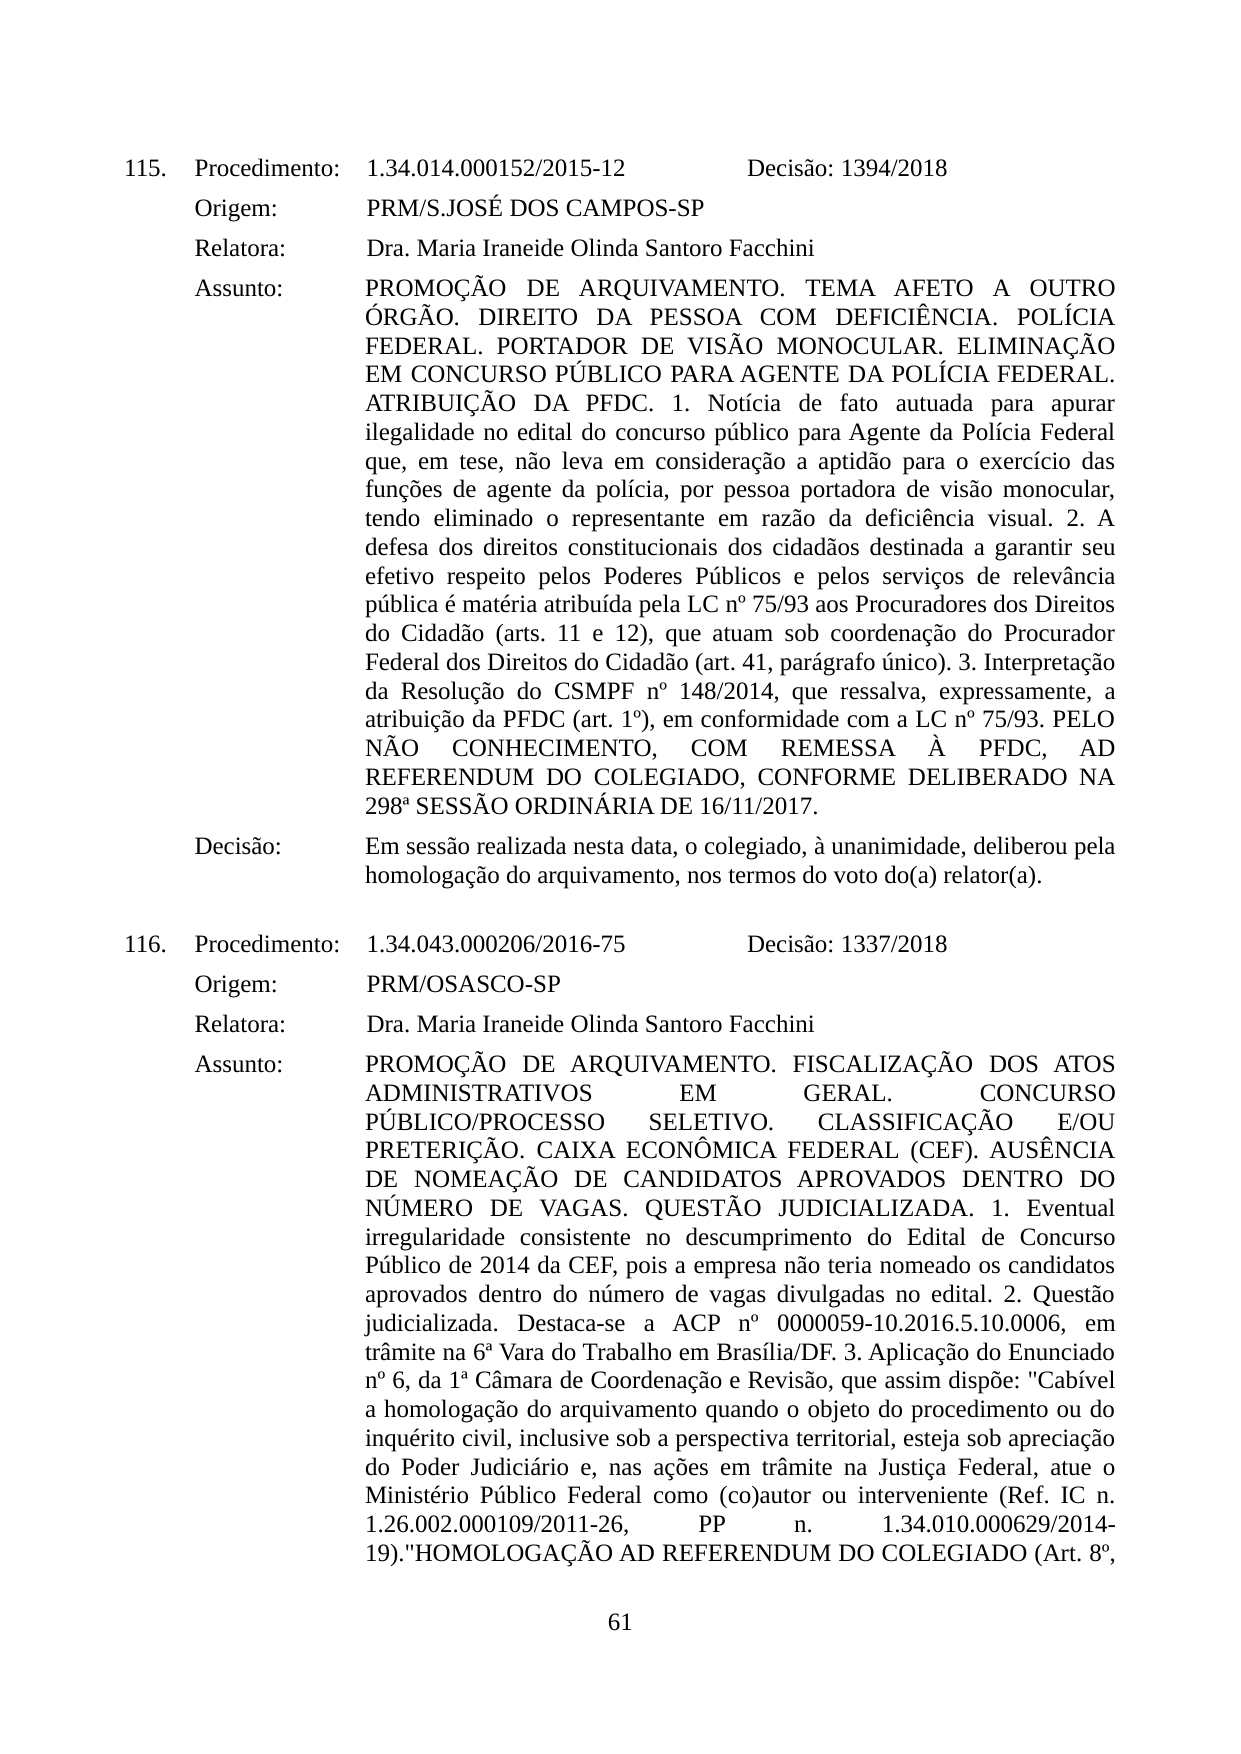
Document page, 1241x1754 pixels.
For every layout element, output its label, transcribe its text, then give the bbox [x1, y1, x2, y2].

table_cell PRM/OSASCO-SP [361, 963, 1122, 1003]
table_cell Origem: [189, 187, 361, 227]
table_header Decisão: 1394/2018 [741, 147, 1122, 187]
table_cell Relatora: [189, 1003, 361, 1043]
table_cell Dra. Maria Iraneide Olinda Santoro Facchini [361, 227, 1122, 267]
table_header Procedimento: [189, 147, 361, 187]
table_cell PROMOÇÃO DE ARQUIVAMENTO. FISCALIZAÇÃO DOS ATOS ADMINISTRATIVOS EM GERAL. CONCURSO PÚBLICO/PROCESSO SELETIVO. CLASSIFICAÇÃO E/OU PRETERIÇÃO. CAIXA ECONÔMICA FEDERAL (CEF). AUSÊNCIA DE NOMEAÇÃO DE CANDIDATOS APROVADOS DENTRO DO NÚMERO DE VAGAS. QUESTÃO JUDICIALIZADA. 1. Eventual irregularidade consistente no descumprimento do Edital de Concurso Público de 2014 da CEF, pois a empresa não teria nomeado os candidatos aprovados dentro do número de vagas divulgadas no edital. 2. Questão judicializada. Destaca-se a ACP nº 0000059-10.2016.5.10.0006, em trâmite na 6ª Vara do Trabalho em Brasília/DF. 3. Aplicação do Enunciado nº 6, da 1ª Câmara de Coordenação e Revisão, que assim dispõe: "Cabível a homologação do arquivamento quando o objeto do procedimento ou do inquérito civil, inclusive sob a perspectiva territorial, esteja sob apreciação do Poder Judiciário e, nas ações em trâmite na Justiça Federal, atue o Ministério Público Federal como (co)autor ou interveniente (Ref. IC n. 1.26.002.000109/2011-26, PP n. 1.34.010.000629/2014-19)."HOMOLOGAÇÃO AD REFERENDUM DO COLEGIADO (Art. 8º, [361, 1044, 1122, 1572]
table_cell [118, 268, 188, 825]
table_header Decisão: [189, 825, 361, 894]
table_header 1.34.014.000152/2015-12 [361, 147, 741, 187]
table_cell [118, 1044, 188, 1572]
table_header [118, 825, 189, 894]
table_cell Assunto: [189, 268, 361, 825]
table_header Decisão: 1337/2018 [741, 923, 1122, 963]
table_header Procedimento: [189, 923, 361, 963]
table_cell Dra. Maria Iraneide Olinda Santoro Facchini [361, 1003, 1122, 1043]
table_cell Relatora: [189, 227, 361, 267]
table_cell [118, 227, 188, 267]
table_cell [118, 187, 188, 227]
table_header Em sessão realizada nesta data, o colegiado, à unanimidade, deliberou pela homologação do arquivamento, nos termos do voto do(a) relator(a). [361, 825, 1122, 894]
table_cell PRM/S.JOSÉ DOS CAMPOS-SP [361, 187, 1122, 227]
table_cell [118, 1003, 188, 1043]
table_header 115. [118, 147, 188, 187]
table_header 1.34.043.000206/2016-75 [361, 923, 741, 963]
table_header 116. [118, 923, 188, 963]
table_cell PROMOÇÃO DE ARQUIVAMENTO. TEMA AFETO A OUTRO ÓRGÃO. DIREITO DA PESSOA COM DEFICIÊNCIA. POLÍCIA FEDERAL. PORTADOR DE VISÃO MONOCULAR. ELIMINAÇÃO EM CONCURSO PÚBLICO PARA AGENTE DA POLÍCIA FEDERAL. ATRIBUIÇÃO DA PFDC. 1. Notícia de fato autuada para apurar ilegalidade no edital do concurso público para Agente da Polícia Federal que, em tese, não leva em consideração a aptidão para o exercício das funções de agente da polícia, por pessoa portadora de visão monocular, tendo eliminado o representante em razão da deficiência visual. 2. A defesa dos direitos constitucionais dos cidadãos destinada a garantir seu efetivo respeito pelos Poderes Públicos e pelos serviços de relevância pública é matéria atribuída pela LC nº 75/93 aos Procuradores dos Direitos do Cidadão (arts. 11 e 12), que atuam sob coordenação do Procurador Federal dos Direitos do Cidadão (art. 41, parágrafo único). 3. Interpretação da Resolução do CSMPF nº 148/2014, que ressalva, expressamente, a atribuição da PFDC (art. 1º), em conformidade com a LC nº 75/93. PELO NÃO CONHECIMENTO, COM REMESSA À PFDC, AD REFERENDUM DO COLEGIADO, CONFORME DELIBERADO NA 298ª SESSÃO ORDINÁRIA DE 16/11/2017. [361, 268, 1122, 825]
table_cell Origem: [189, 963, 361, 1003]
table_cell [118, 963, 188, 1003]
table_cell Assunto: [189, 1044, 361, 1572]
